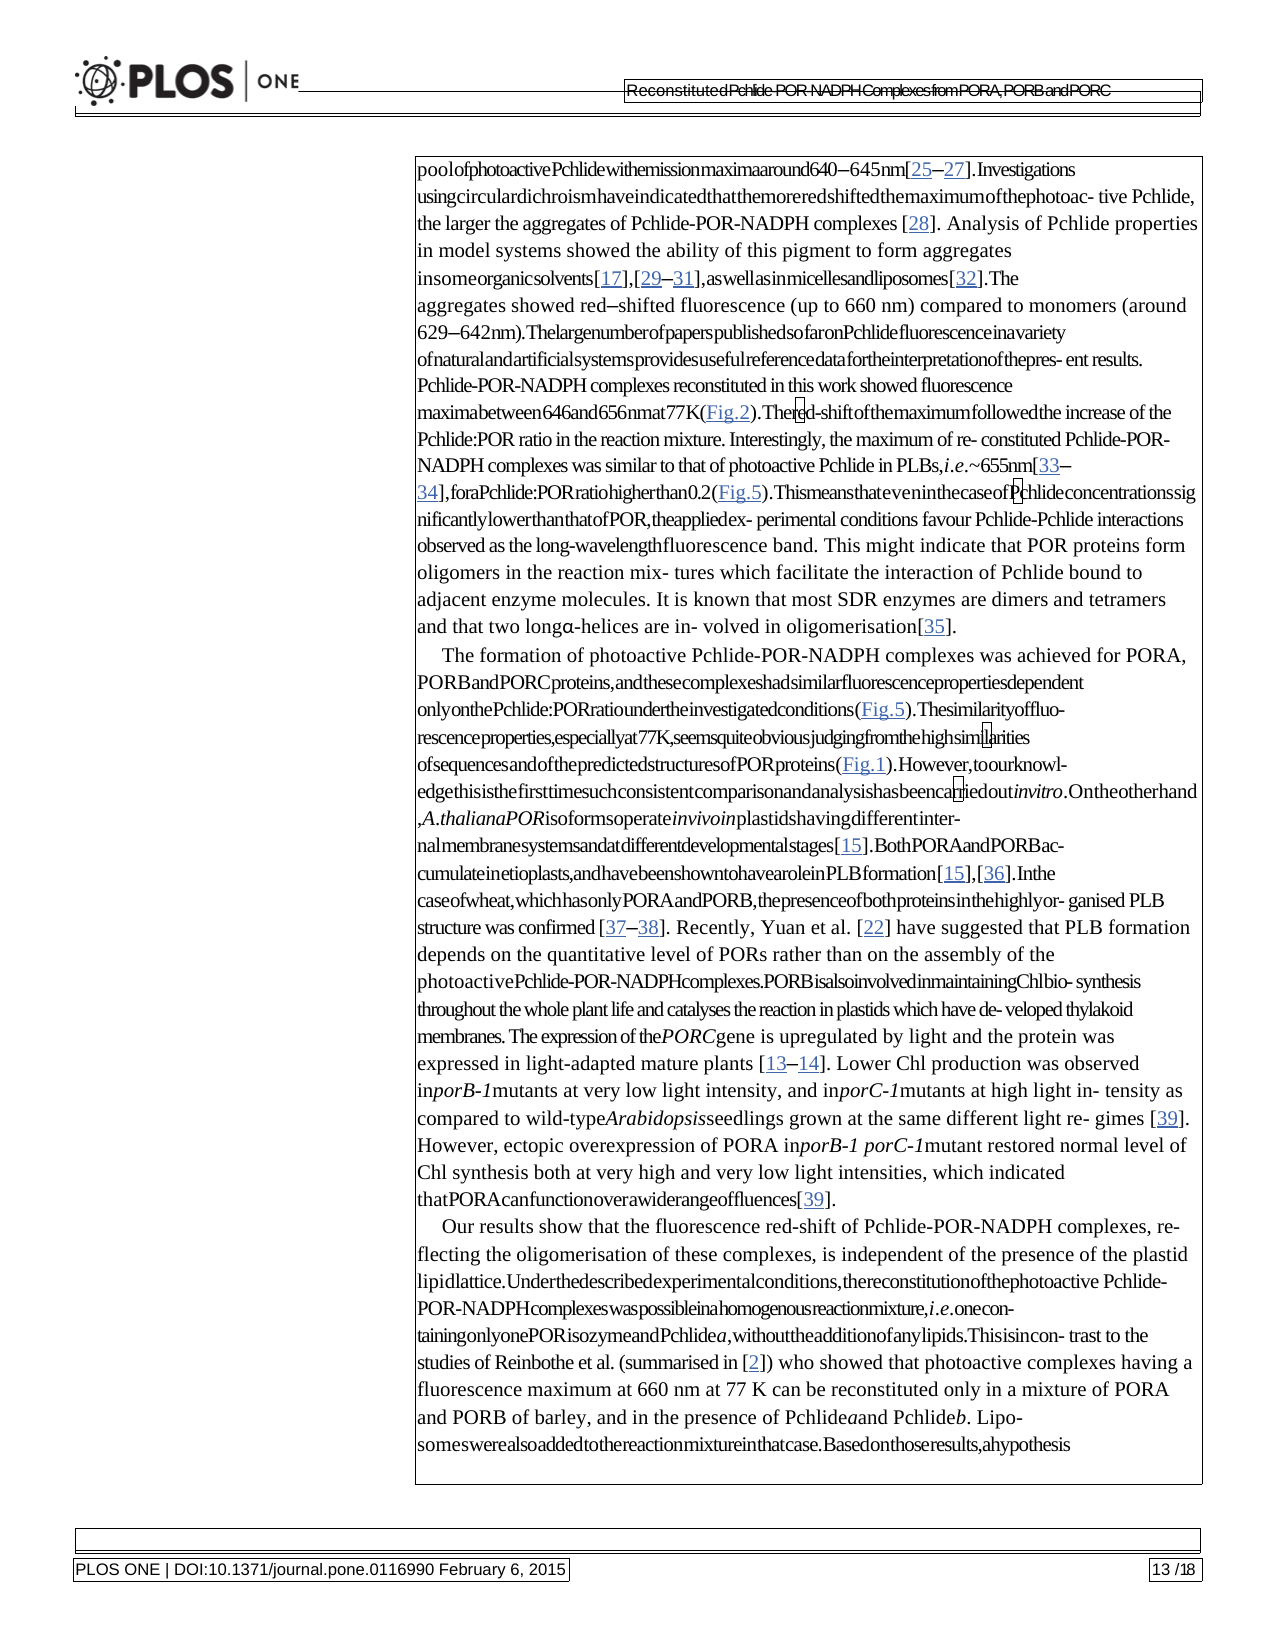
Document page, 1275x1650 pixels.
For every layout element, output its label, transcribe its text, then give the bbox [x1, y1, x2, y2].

text ReconstitutedPchlide-POR-NADPHComplexesfromPORA,PORBandPORC [626, 81, 1202, 100]
text PLOS ONE | DOI:10.1371/journal.pone.0116990 February 6, 2015 [75, 1559, 569, 1579]
text aggregates showed red–shifted fluorescence (up to 660 nm) compared to monomers (around 629–642nm).ThelargenumberofpaperspublishedsofaronPchlidefluorescenceinavariety ofnaturalandartificialsystemsprovidesusefulreferencedatafortheinterpretationofthepres- ent results. Pchlide-POR-NADPH complexes reconstituted in this work showed fluorescence maximabetween646and656nmat77K(Fig.2).Thered-shiftofthemaximumfollowedthe increase of the Pchlide:POR ratio in the reaction mixture. Interestingly, the maximum of re- constituted Pchlide-POR-NADPH complexes was similar to that of photoactive Pchlide in PLBs,i.e.~655nm[33–34],foraPchlide:PORratiohigherthan0.2(Fig.5).ThismeansthateveninthecaseofPchlideconcentrationssignificantlylowerthanthatofPOR,theappliedex- perimental conditions favour Pchlide-Pchlide interactions observed as the long-wavelengthfluorescence band. This might indicate that POR proteins form oligomers in the reaction mix- tures which facilitate the interaction of Pchlide bound to adjacent enzyme molecules. It is known that most SDR enzymes are dimers and tetramers and that two longα-helices are in- volved in oligomerisation[35]. [417, 293, 1200, 639]
text poolofphotoactivePchlidewithemissionmaximaaround640–645nm[25–27].Investigations usingcirculardichroismhaveindicatedthatthemoreredshiftedthemaximumofthephotoac- tive Pchlide, the larger the aggregates of Pchlide-POR-NADPH complexes [28]. Analysis of Pchlide properties in model systems showed the ability of this pigment to form aggregates insomeorganicsolvents[17],[29–31],aswellasinmicellesandliposomes[32].The [417, 157, 1201, 290]
text 13 /18 [1152, 1559, 1202, 1579]
text Our results show that the fluorescence red-shift of Pchlide-POR-NADPH complexes, re- flecting the oligomerisation of these complexes, is independent of the presence of the plastid lipidlattice.Underthedescribedexperimentalconditions,thereconstitutionofthephotoactive Pchlide-POR-NADPHcomplexeswaspossibleinahomogenousreactionmixture,i.e.onecon- tainingonlyonePORisozymeandPchlidea,withouttheadditionofanylipids.Thisisincon- trast to the studies of Reinbothe et al. (summarised in [2]) who showed that photoactive complexes having a fluorescence maximum at 660 nm at 77 K can be reconstituted only in a mixture of PORA and PORB of barley, and in the presence of Pchlideaand Pchlideb. Lipo- someswerealsoaddedtothereactionmixtureinthatcase.Basedonthoseresults,ahypothesis [417, 1214, 1200, 1456]
picture [75, 56, 299, 106]
text The formation of photoactive Pchlide-POR-NADPH complexes was achieved for PORA, PORBandPORCproteins,andthesecomplexeshadsimilarfluorescencepropertiesdependent onlyonthePchlide:PORratioundertheinvestigatedconditions(Fig.5).Thesimilarityoffluo- rescenceproperties,especiallyat77K,seemsquiteobviousjudgingfromthehighsimilarities ofsequencesandofthepredictedstructuresofPORproteins(Fig.1).However,toourknowl- edgethisisthefirsttimesuchconsistentcomparisonandanalysishasbeencarriedoutinvitro.Ontheotherhand,A.thalianaPORisoformsoperateinvivoinplastidshavingdifferentinter- nalmembranesystemsandatdifferentdevelopmentalstages[15].BothPORAandPORBac- cumulateinetioplasts,andhavebeenshowntohavearoleinPLBformation[15],[36].Inthe caseofwheat,whichhasonlyPORAandPORB,thepresenceofbothproteinsinthehighlyor- ganised PLB structure was confirmed [37–38]. Recently, Yuan et al. [22] have suggested that PLB formation depends on the quantitative level of PORs rather than on the assembly of the photoactivePchlide-POR-NADPHcomplexes.PORBisalsoinvolvedinmaintainingChlbio- synthesis throughout the whole plant life and catalyses the reaction in plastids which have de- veloped thylakoid membranes. The expression of thePORCgene is upregulated by light and the protein was expressed in light-adapted mature plants [13–14]. Lower Chl production was observed inporB-1mutants at very low light intensity, and inporC-1mutants at high light in- tensity as compared to wild-typeArabidopsisseedlings grown at the same different light re- gimes [39]. However, ectopic overexpression of PORA inporB-1 porC-1mutant restored normal level of Chl synthesis both at very high and very low light intensities, which indicated thatPORAcanfunctionoverawiderangeofﬂuences[39]. [417, 643, 1200, 1211]
